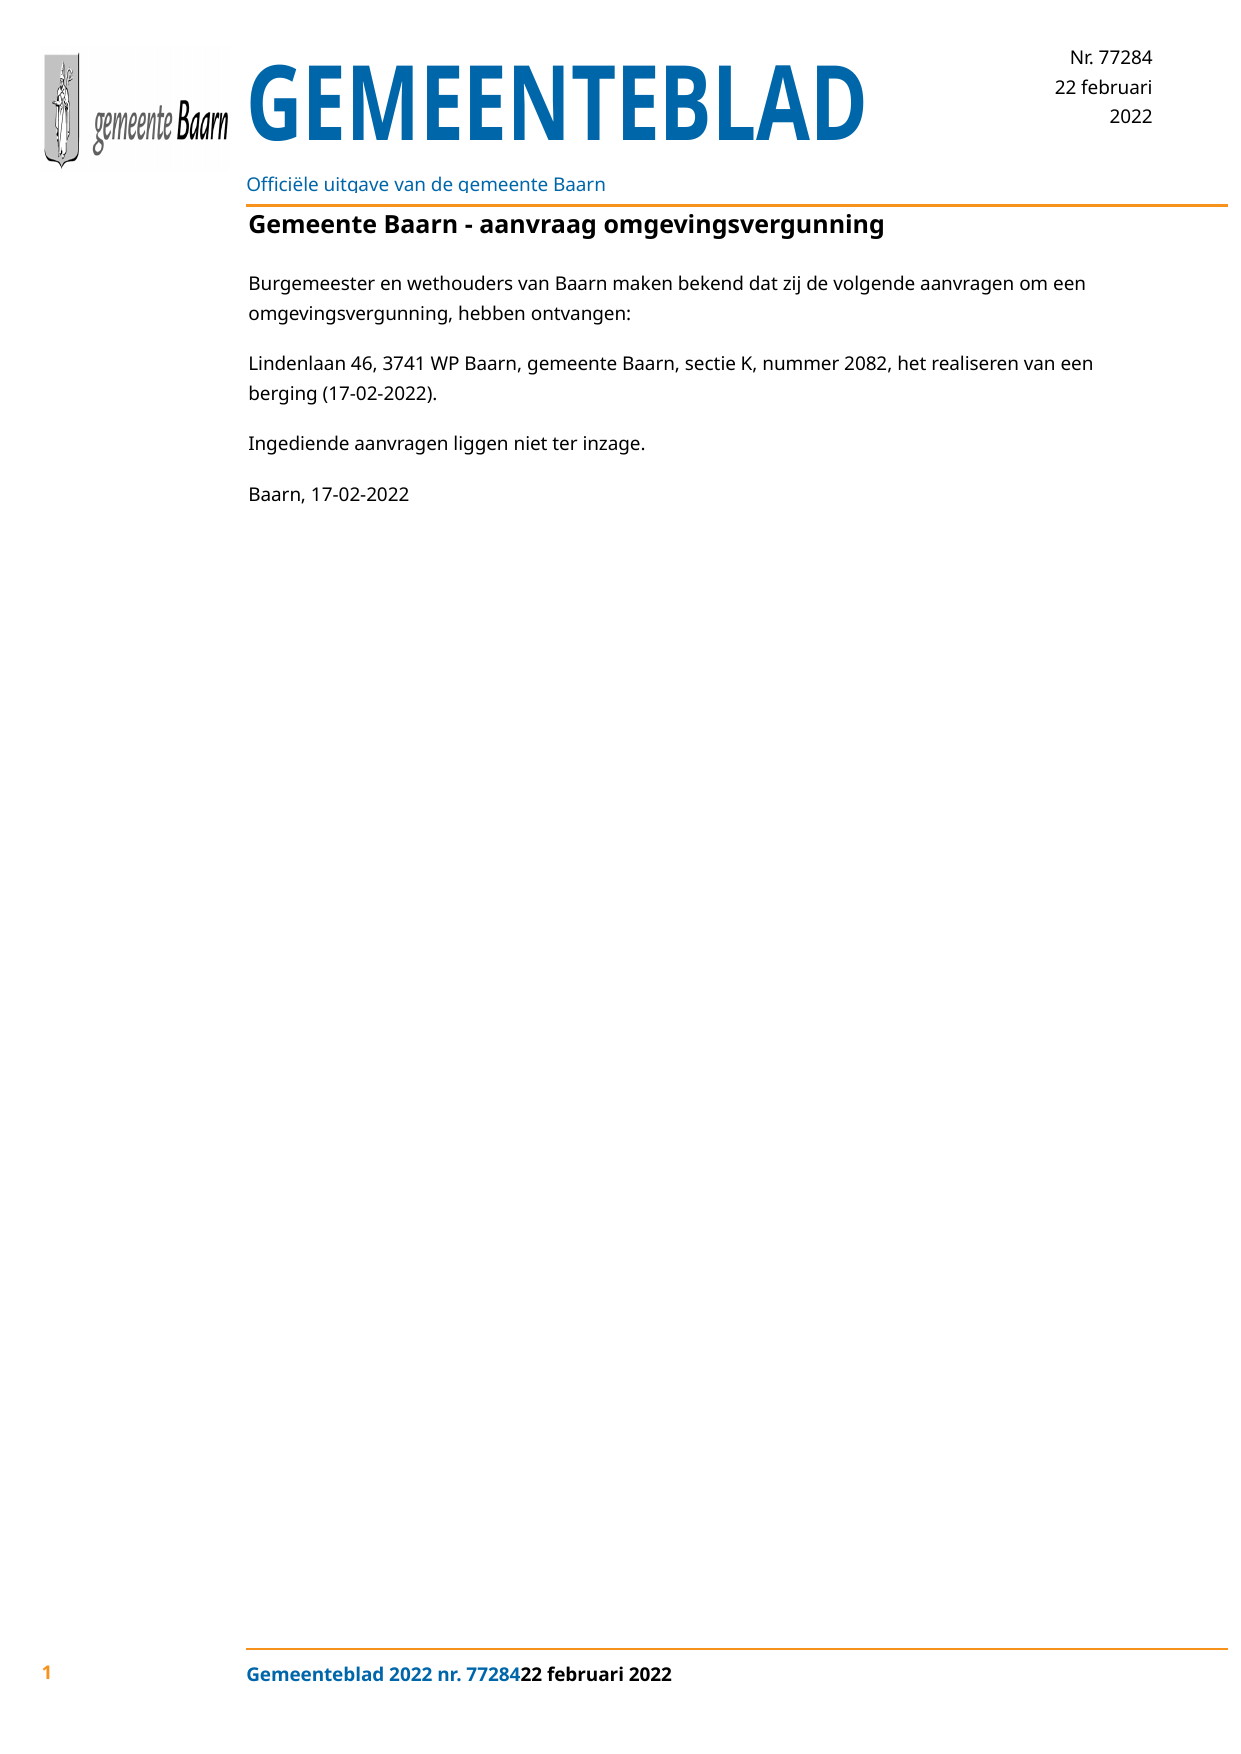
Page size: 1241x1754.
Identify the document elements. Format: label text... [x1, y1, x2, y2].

text Burgemeester en wethouders van Baarn maken bekend dat zij de volgende aanvragen om een omgevingsvergunning, hebben ontvangen: [248, 270, 1152, 326]
text Baarn, 17-02-2022 [248, 481, 1152, 506]
text Ingediende aanvragen liggen niet ter inzage. [248, 430, 1152, 456]
text Lindenlaan 46, 3741 WP Baarn, gemeente Baarn, sectie K, nummer 2082, het realiseren van een berging (17-02-2022). [248, 350, 1152, 406]
text Gemeente Baarn - aanvraag omgevingsvergunning [248, 207, 1152, 241]
picture [41, 47, 231, 172]
